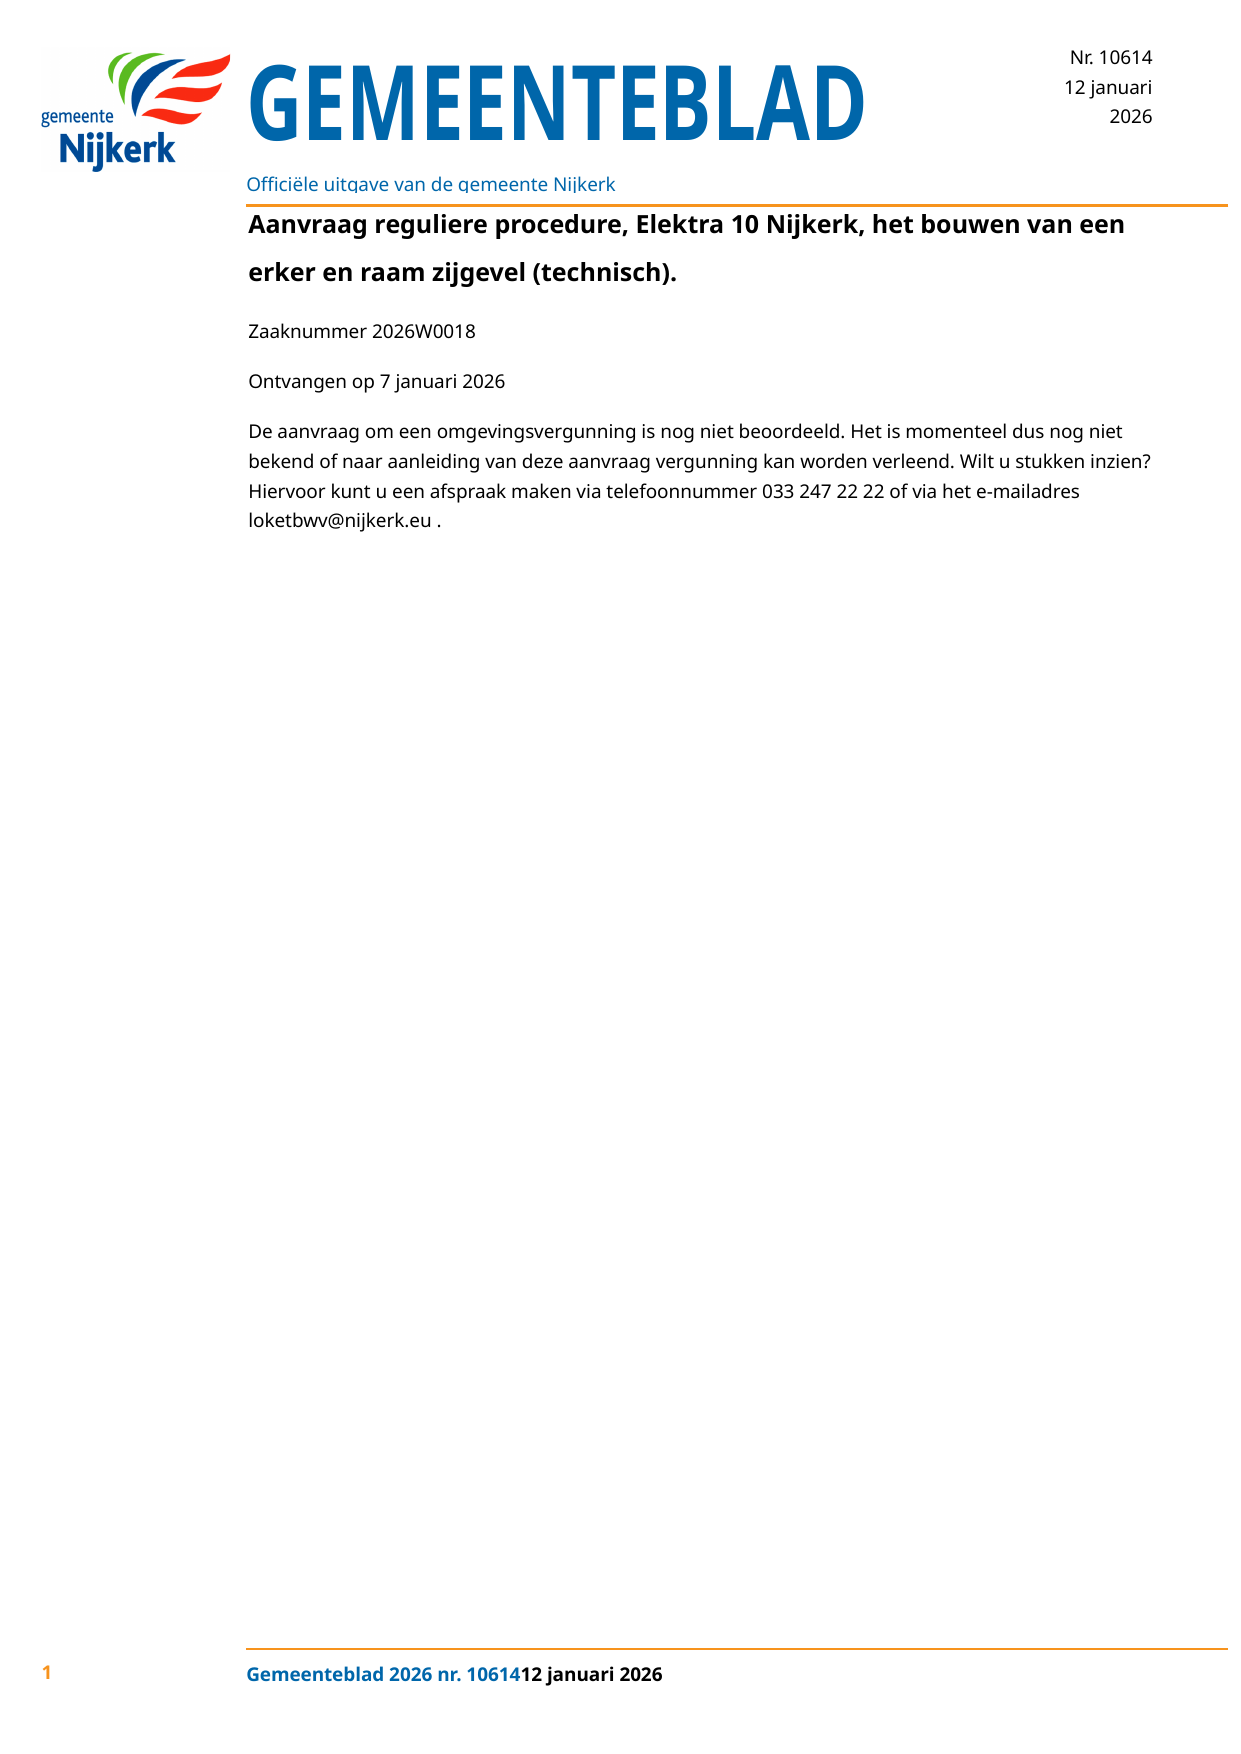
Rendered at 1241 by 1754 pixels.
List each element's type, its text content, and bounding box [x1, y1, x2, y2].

text Ontvangen op 7 januari 2026 [248, 368, 1152, 394]
text De aanvraag om een omgevingsvergunning is nog niet beoordeeld. Het is momenteel dus nog niet bekend of naar aanleiding van deze aanvraag vergunning kan worden verleend. Wilt u stukken inzien? Hiervoor kunt u een afspraak maken via telefoonnummer 033 247 22 22 of via het e-mailadres loketbwv@nijkerk.eu . [248, 419, 1152, 533]
text Aanvraag reguliere procedure, Elektra 10 Nijkerk, het bouwen van een erker en raam zijgevel (technisch). [248, 207, 1152, 288]
picture [41, 47, 231, 172]
text Zaaknummer 2026W0018 [248, 318, 1152, 344]
